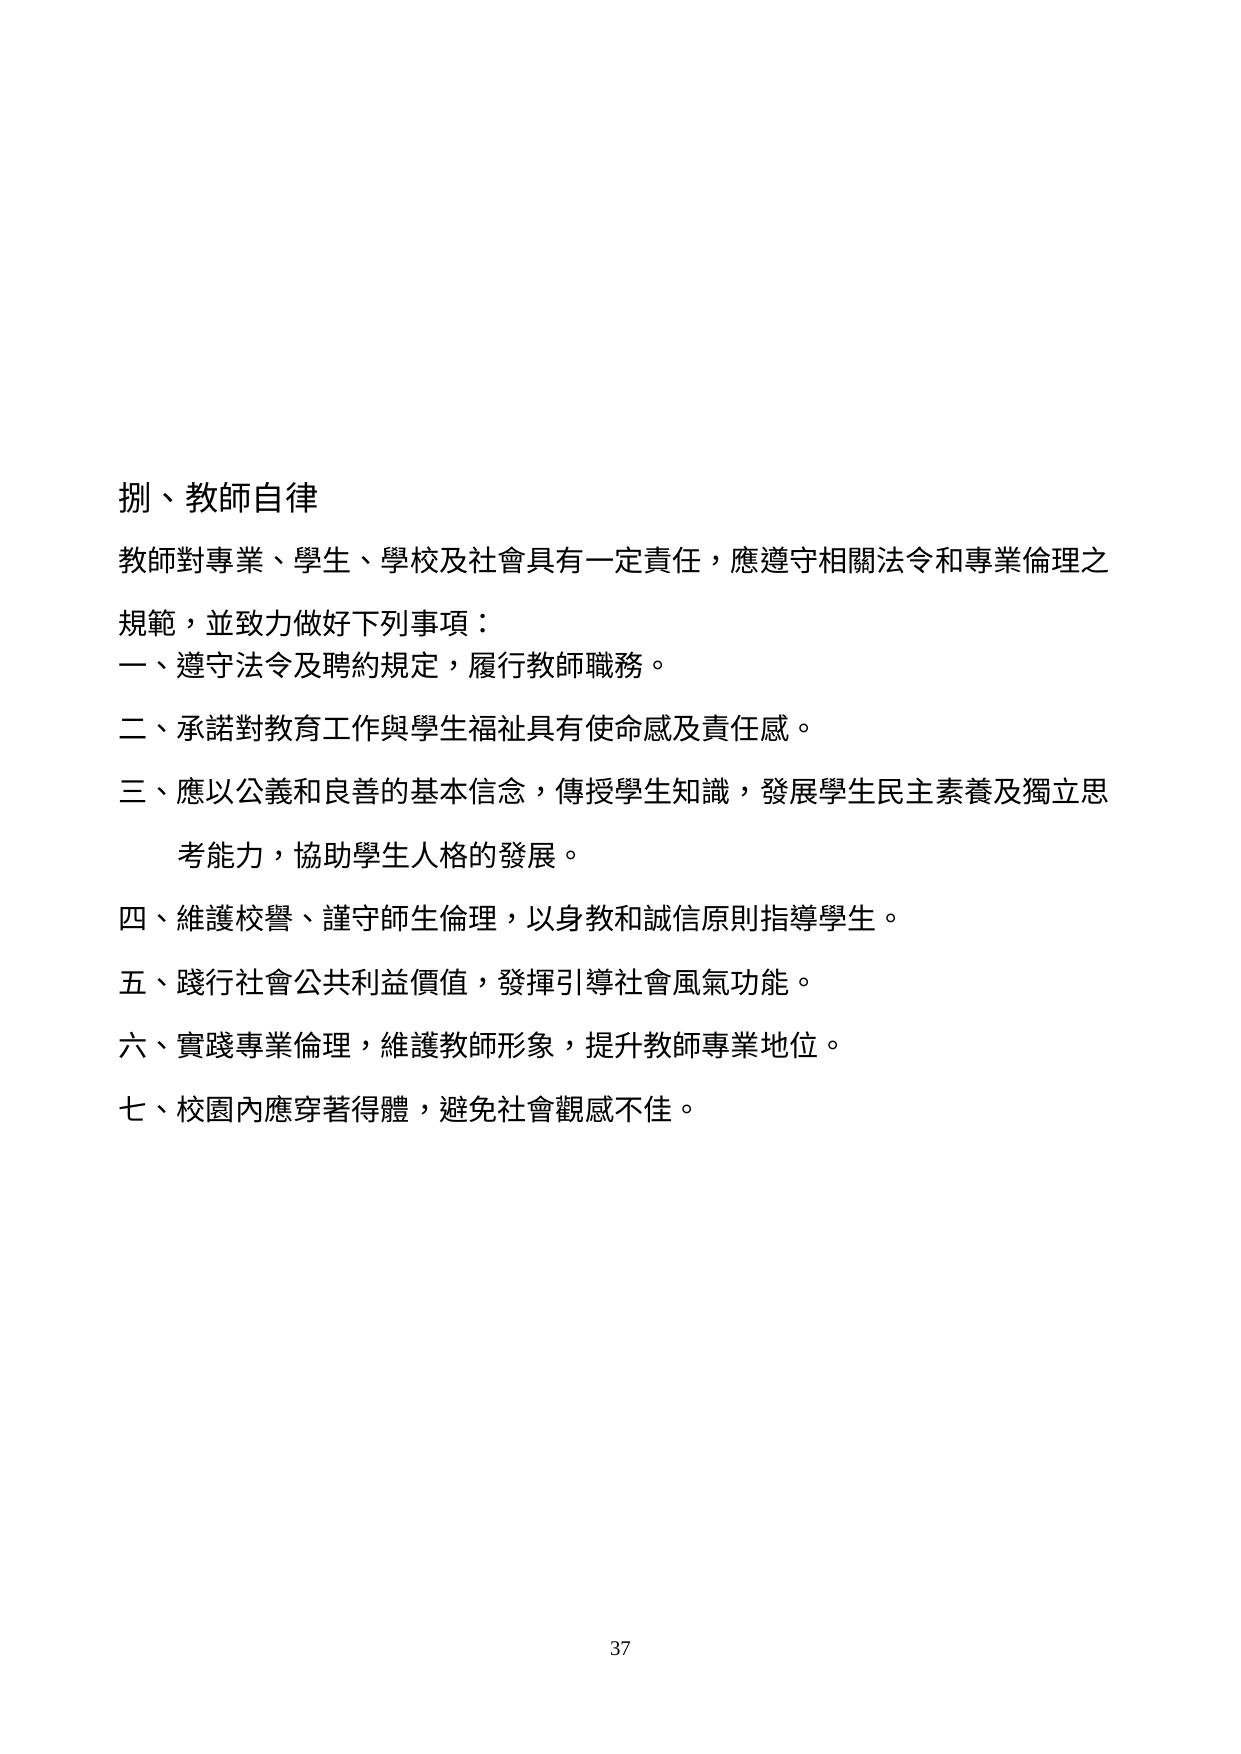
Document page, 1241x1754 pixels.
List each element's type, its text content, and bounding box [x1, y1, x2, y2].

text 六、實踐專業倫理，維護教師形象，提升教師專業地位。 [118, 1023, 1122, 1065]
text 二、承諾對教育工作與學生福祉具有使命感及責任感。 [118, 706, 1122, 748]
text 三、應以公義和良善的基本信念，傳授學生知識，發展學生民主素養及獨立思考能力，協助學生人格的發展。 [118, 769, 1122, 875]
text 五、踐行社會公共利益價值，發揮引導社會風氣功能。 [118, 959, 1122, 1002]
text 一、遵守法令及聘約規定，履行教師職務。 [118, 642, 1122, 684]
text 教師對專業、學生、學校及社會具有一定責任，應遵守相關法令和專業倫理之規範，並致力做好下列事項： [118, 517, 1122, 642]
text 捌、教師自律 [118, 455, 1122, 517]
text 四、維護校譽、謹守師生倫理，以身教和誠信原則指導學生。 [118, 896, 1122, 938]
text 七、校園內應穿著得體，避免社會觀感不佳。 [118, 1086, 1122, 1128]
